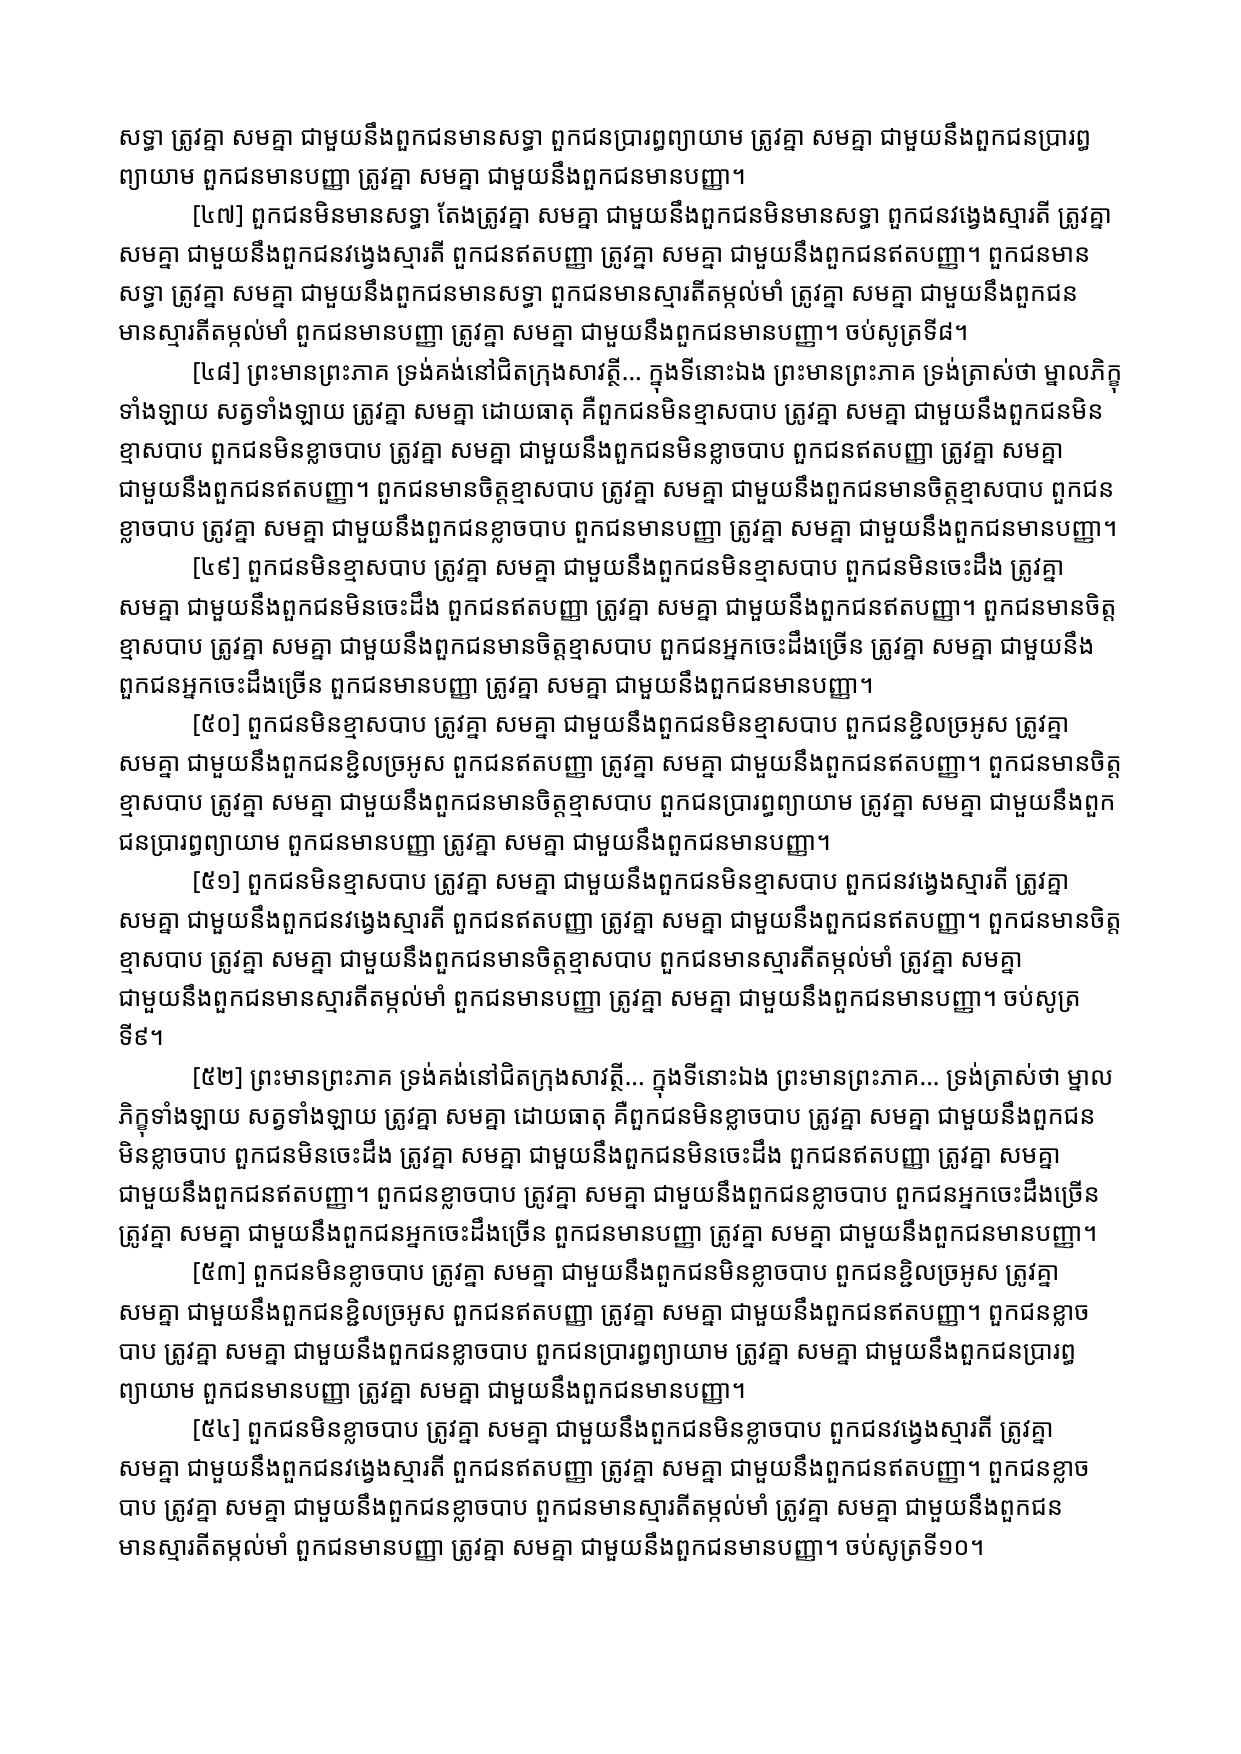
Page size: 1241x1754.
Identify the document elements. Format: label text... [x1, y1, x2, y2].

text [៤៩] ពួកជនមិនខ្មាសបាប ត្រូវគ្នា សមគ្នា ជាមួយនឹងពួកជនមិនខ្មាសបាប ពួកជនមិនចេះដឹង ត្រូវគ្នា សមគ្នា ជាមួយនឹងពួកជនមិនចេះដឹង ពួកជនឥតបញ្ញា ត្រូវគ្នា សមគ្នា ជាមួយនឹងពួកជនឥតបញ្ញា។ ពួកជនមានចិត្តខ្មាសបាប ត្រូវគ្នា សមគ្នា ជាមួយនឹងពួកជនមានចិត្តខ្មាសបាប ពួកជនអ្នកចេះដឹងច្រើន ត្រូវគ្នា សមគ្នា ជាមួយនឹងពួកជនអ្នកចេះដឹងច្រើន ពួកជនមានបញ្ញា ត្រូវគ្នា សមគ្នា ជាមួយនឹងពួកជនមានបញ្ញា។ [118, 549, 1122, 701]
text [៥៣] ពួកជនមិនខ្លាចបាប ត្រូវគ្នា សមគ្នា ជាមួយនឹងពួកជនមិនខ្លាចបាប ពួកជនខ្ជិលច្រអូស ត្រូវគ្នា សមគ្នា ជាមួយនឹងពួកជនខ្ជិលច្រអូស ពួកជនឥតបញ្ញា ត្រូវគ្នា សមគ្នា ជាមួយនឹងពួកជនឥតបញ្ញា។ ពួកជនខ្លាចបាប ត្រូវគ្នា សមគ្នា ជាមួយនឹងពួកជនខ្លាចបាប ពួកជនប្រារព្ធព្យាយាម ត្រូវគ្នា សមគ្នា ជាមួយនឹងពួកជនប្រារព្ធព្យាយាម ពួកជនមានបញ្ញា ត្រូវគ្នា សមគ្នា ជាមួយនឹងពួកជនមានបញ្ញា។ [118, 1254, 1122, 1406]
text [៤៧] ពួកជនមិនមានសទ្ធា តែងត្រូវគ្នា សមគ្នា ជាមួយនឹងពួកជនមិនមានសទ្ធា ពួកជនវង្វេងស្មារតី ត្រូវគ្នា សមគ្នា ជាមួយនឹងពួកជនវង្វេងស្មារតី ពួកជនឥតបញ្ញា ត្រូវគ្នា សមគ្នា ជាមួយនឹងពួកជនឥតបញ្ញា។ ពួកជនមានសទ្ធា ត្រូវគ្នា សមគ្នា ជាមួយនឹង​ពួកជន​មាន​សទ្ធា ពួកជនមានស្មារតីតម្កល់មាំ ត្រូវគ្នា សមគ្នា ជាមួយនឹងពួកជនមានស្មារតីតម្កល់មាំ ពួកជនមានបញ្ញា ត្រូវគ្នា សមគ្នា ជាមួយនឹង​ពួកជនមានបញ្ញា។ ចប់សូត្រទី៨។ [118, 196, 1122, 348]
text [៥២] ព្រះមានព្រះភាគ ទ្រង់គង់នៅជិតក្រុងសាវត្ថី... ក្នុងទីនោះឯង ព្រះមានព្រះភាគ... ទ្រង់ត្រាស់ថា ម្នាលភិក្ខុទាំងឡាយ សត្វទាំង​ឡាយ ត្រូវគ្នា សមគ្នា ដោយធាតុ គឺពួកជនមិនខ្លាចបាប ត្រូវគ្នា សមគ្នា ជាមួយនឹងពួកជនមិនខ្លាចបាប ពួកជនមិនចេះដឹង ត្រូវគ្នា សមគ្នា ជាមួយនឹងពួកជនមិនចេះដឹង ពួកជនឥតបញ្ញា ត្រូវគ្នា សមគ្នា ជាមួយនឹងពួកជនឥតបញ្ញា។ ពួកជនខ្លាចបាប ត្រូវគ្នា សមគ្នា ជាមួយនឹងពួកជនខ្លាចបាប ពួកជនអ្នកចេះដឹងច្រើន ត្រូវគ្នា សមគ្នា ជាមួយនឹងពួកជនអ្នកចេះដឹងច្រើន ពួកជនមានបញ្ញា ត្រូវគ្នា សមគ្នា ជាមួយនឹងពួកជនមានបញ្ញា។ [118, 1058, 1122, 1249]
text [៤៨] ព្រះមានព្រះភាគ ទ្រង់គង់នៅជិតក្រុងសាវត្ថី... ក្នុងទីនោះឯង ព្រះមានព្រះភាគ ទ្រង់ត្រាស់ថា ម្នាលភិក្ខុទាំងឡាយ សត្វទាំង​ឡាយ ត្រូវគ្នា សមគ្នា ដោយធាតុ គឺពួកជន​មិនខ្មាសបាប ត្រូវគ្នា សមគ្នា ជាមួយនឹងពួកជនមិនខ្មាសបាប ពួកជនមិនខ្លាចបាប ត្រូវគ្នា សមគ្នា ជាមួយនឹងពួកជនមិនខ្លាចបាប ពួកជនឥតបញ្ញា ត្រូវគ្នា សមគ្នា ជាមួយនឹងពួកជនឥតបញ្ញា។ ពួកជន​មានចិត្តខ្មាសបាប ត្រូវគ្នា សមគ្នា ជាមួយនឹងពួកជនមានចិត្តខ្មាសបាប ពួកជនខ្លាចបាប ត្រូវគ្នា សមគ្នា ជាមួយនឹងពួកជន​ខ្លាច​បាប ពួកជនមានបញ្ញា ត្រូវគ្នា សមគ្នា ជាមួយនឹងពួកជនមានបញ្ញា។ [118, 353, 1122, 544]
text [៥០] ពួកជនមិនខ្មាសបាប ត្រូវគ្នា សមគ្នា ជាមួយនឹងពួកជនមិនខ្មាសបាប ពួកជនខ្ជិលច្រអូស ត្រូវគ្នា សមគ្នា ជាមួយនឹងពួកជនខ្ជិលច្រអូស ពួកជនឥតបញ្ញា ត្រូវគ្នា សមគ្នា ជាមួយនឹង​ពួកជន​ឥត​បញ្ញា។ ពួកជនមានចិត្តខ្មាសបាប ត្រូវគ្នា សមគ្នា ជាមួយនឹងពួកជនមានចិត្តខ្មាសបាប ពួកជនប្រារព្ធព្យាយាម ត្រូវគ្នា សមគ្នា ជាមួយនឹងពួកជនប្រារព្ធព្យាយាម ពួកជនមានបញ្ញា ត្រូវគ្នា សមគ្នា ជាមួយនឹងពួកជនមានបញ្ញា។ [118, 706, 1122, 857]
text [៥១] ពួកជនមិនខ្មាសបាប ត្រូវគ្នា សមគ្នា ជាមួយនឹងពួកជនមិនខ្មាសបាប ពួកជនវង្វេងស្មារតី ត្រូវគ្នា សមគ្នា ជាមួយនឹងពួកជនវង្វេងស្មារតី ពួកជនឥតបញ្ញា ត្រូវគ្នា សមគ្នា ជាមួយនឹងពួកជនឥតបញ្ញា។ ពួកជនមានចិត្តខ្មាសបាប ត្រូវគ្នា សមគ្នា ជាមួយនឹងពួកជនមានចិត្តខ្មាសបាប ពួកជនមានស្មារតីតម្កល់មាំ ត្រូវគ្នា សមគ្នា ជាមួយនឹងពួកជនមានស្មារតីតម្កល់មាំ ពួកជនមានបញ្ញា ត្រូវគ្នា សមគ្នា ជាមួយនឹងពួកជនមានបញ្ញា។ ចប់សូត្រទី៩។ [118, 862, 1122, 1053]
text [៥៤] ពួកជនមិនខ្លាចបាប ត្រូវគ្នា សមគ្នា ជាមួយនឹងពួកជនមិនខ្លាចបាប ពួកជន​វង្វេងស្មារតី ត្រូវគ្នា សមគ្នា ជាមួយនឹងពួកជនវង្វេងស្មារតី ពួកជនឥតបញ្ញា ត្រូវគ្នា សមគ្នា ជាមួយនឹង​ពួកជន​ឥត​បញ្ញា។ ពួកជនខ្លាចបាប ត្រូវគ្នា សមគ្នា ជាមួយនឹងពួកជន​ខ្លាចបាប ពួកជនមានស្មារតីតម្កល់មាំ ត្រូវគ្នា សមគ្នា ជាមួយនឹងពួកជនមានស្មារតី​តម្កល់មាំ ពួកជនមានបញ្ញា ត្រូវគ្នា សមគ្នា ជាមួយនឹងពួកជនមានបញ្ញា។ ចប់សូត្រ​ទី១០។ [118, 1411, 1122, 1562]
text សទ្ធា ត្រូវគ្នា សមគ្នា ជាមួយនឹង​ពួកជន​មាន​សទ្ធា ពួកជនប្រារព្ធព្យាយាម ត្រូវគ្នា សមគ្នា ជាមួយនឹងពួកជនប្រារព្ធ​ព្យាយាម ពួកជនមានបញ្ញា ត្រូវគ្នា សមគ្នា ជាមួយនឹងពួកជនមានបញ្ញា។ [118, 118, 1122, 191]
